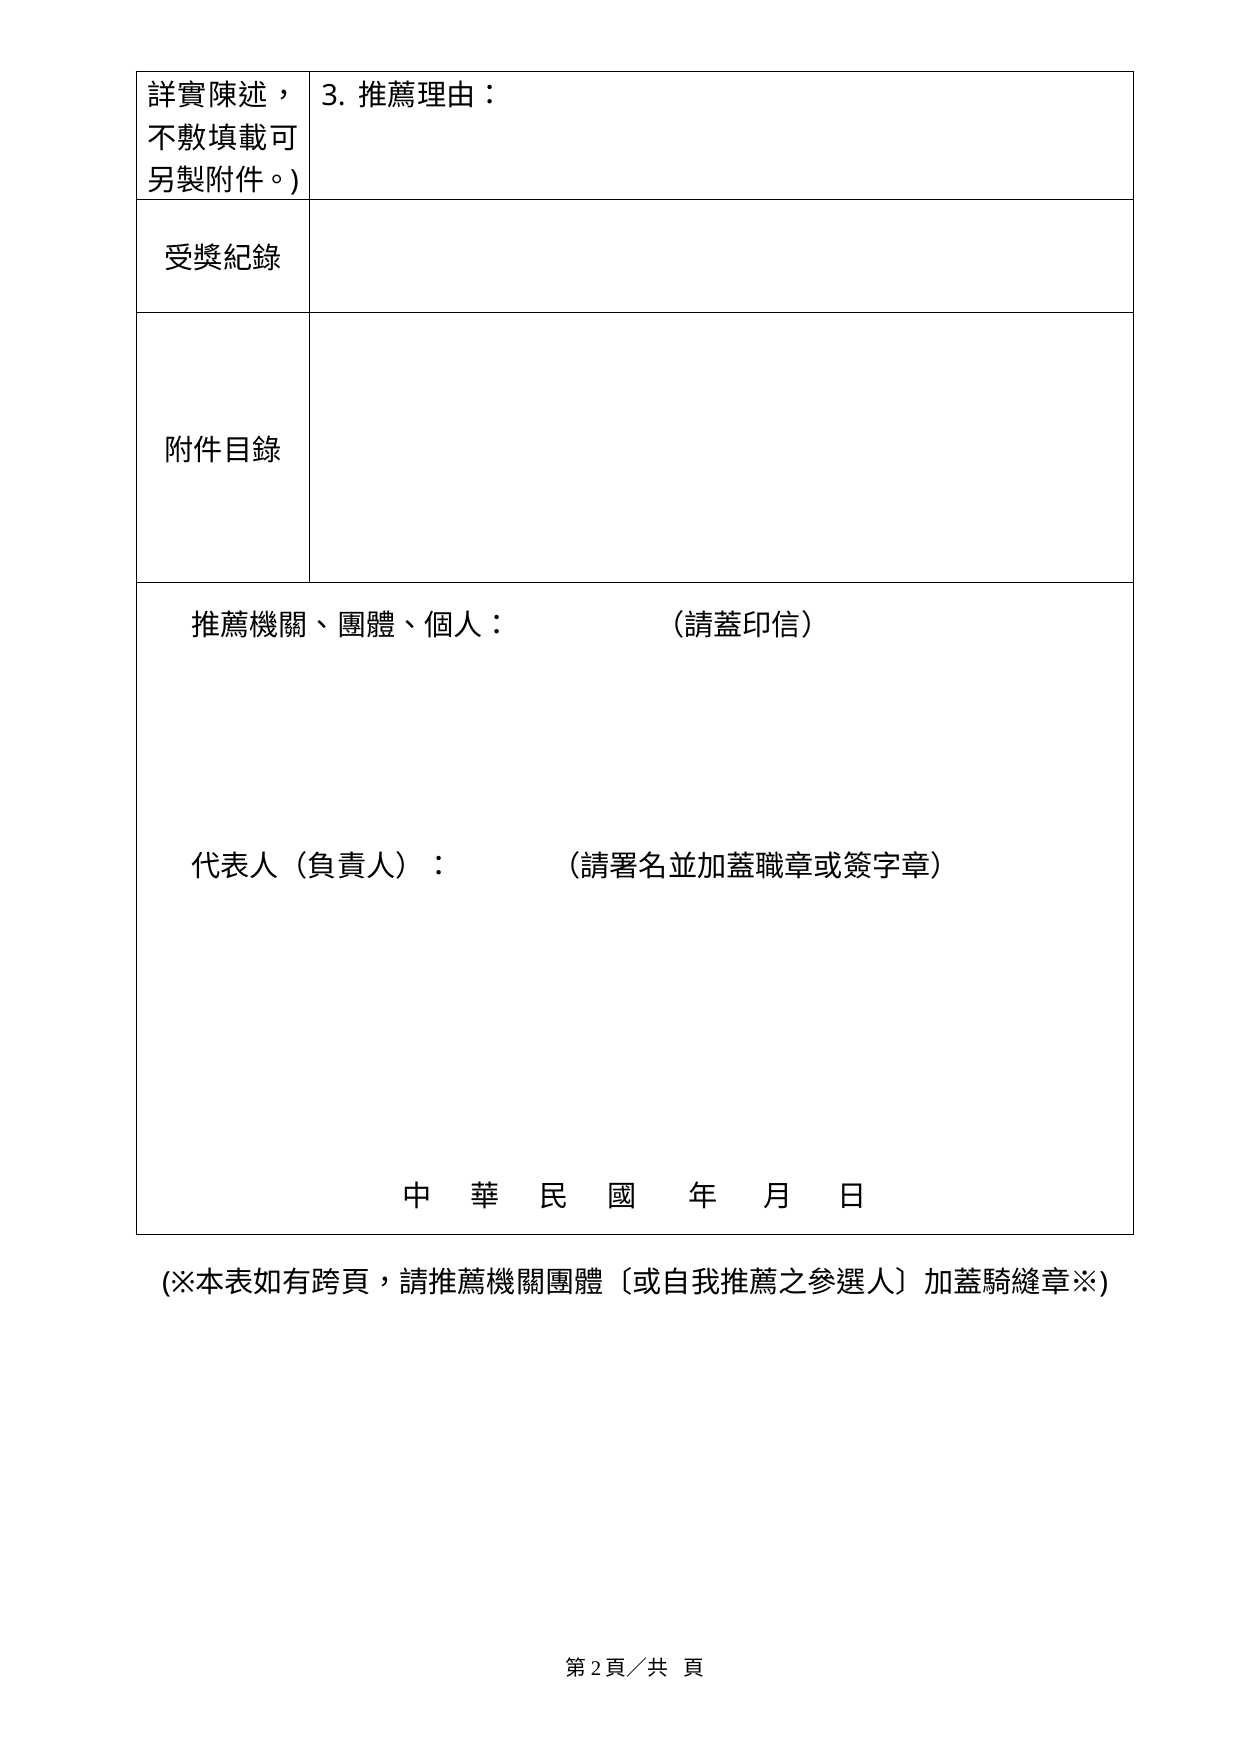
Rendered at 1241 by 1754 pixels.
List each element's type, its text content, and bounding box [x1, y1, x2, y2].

table_cell [310, 200, 1133, 312]
text (※本表如有跨頁，請推薦機關團體〔或自我推薦之參選人〕加蓋騎縫章※) [166, 1272, 1104, 1297]
table_cell 附件目錄 [137, 313, 309, 582]
table_cell 參選人學經歷： 申請獎勵之具體事蹟及其他事蹟(如：參與志願服務)陳述： 推薦理由： [310, 72, 1133, 199]
table_cell [310, 313, 1133, 582]
table_cell 詳實陳述，不敷填載可另製附件。) [137, 72, 309, 199]
table_cell 推薦機關、團體、個人： （請蓋印信） 代表人（負責人）： （請署名並加蓋職章或簽字章） 中 華 民 國 年 月 日 [137, 583, 1133, 1233]
table_cell 受獎紀錄 [137, 200, 309, 312]
